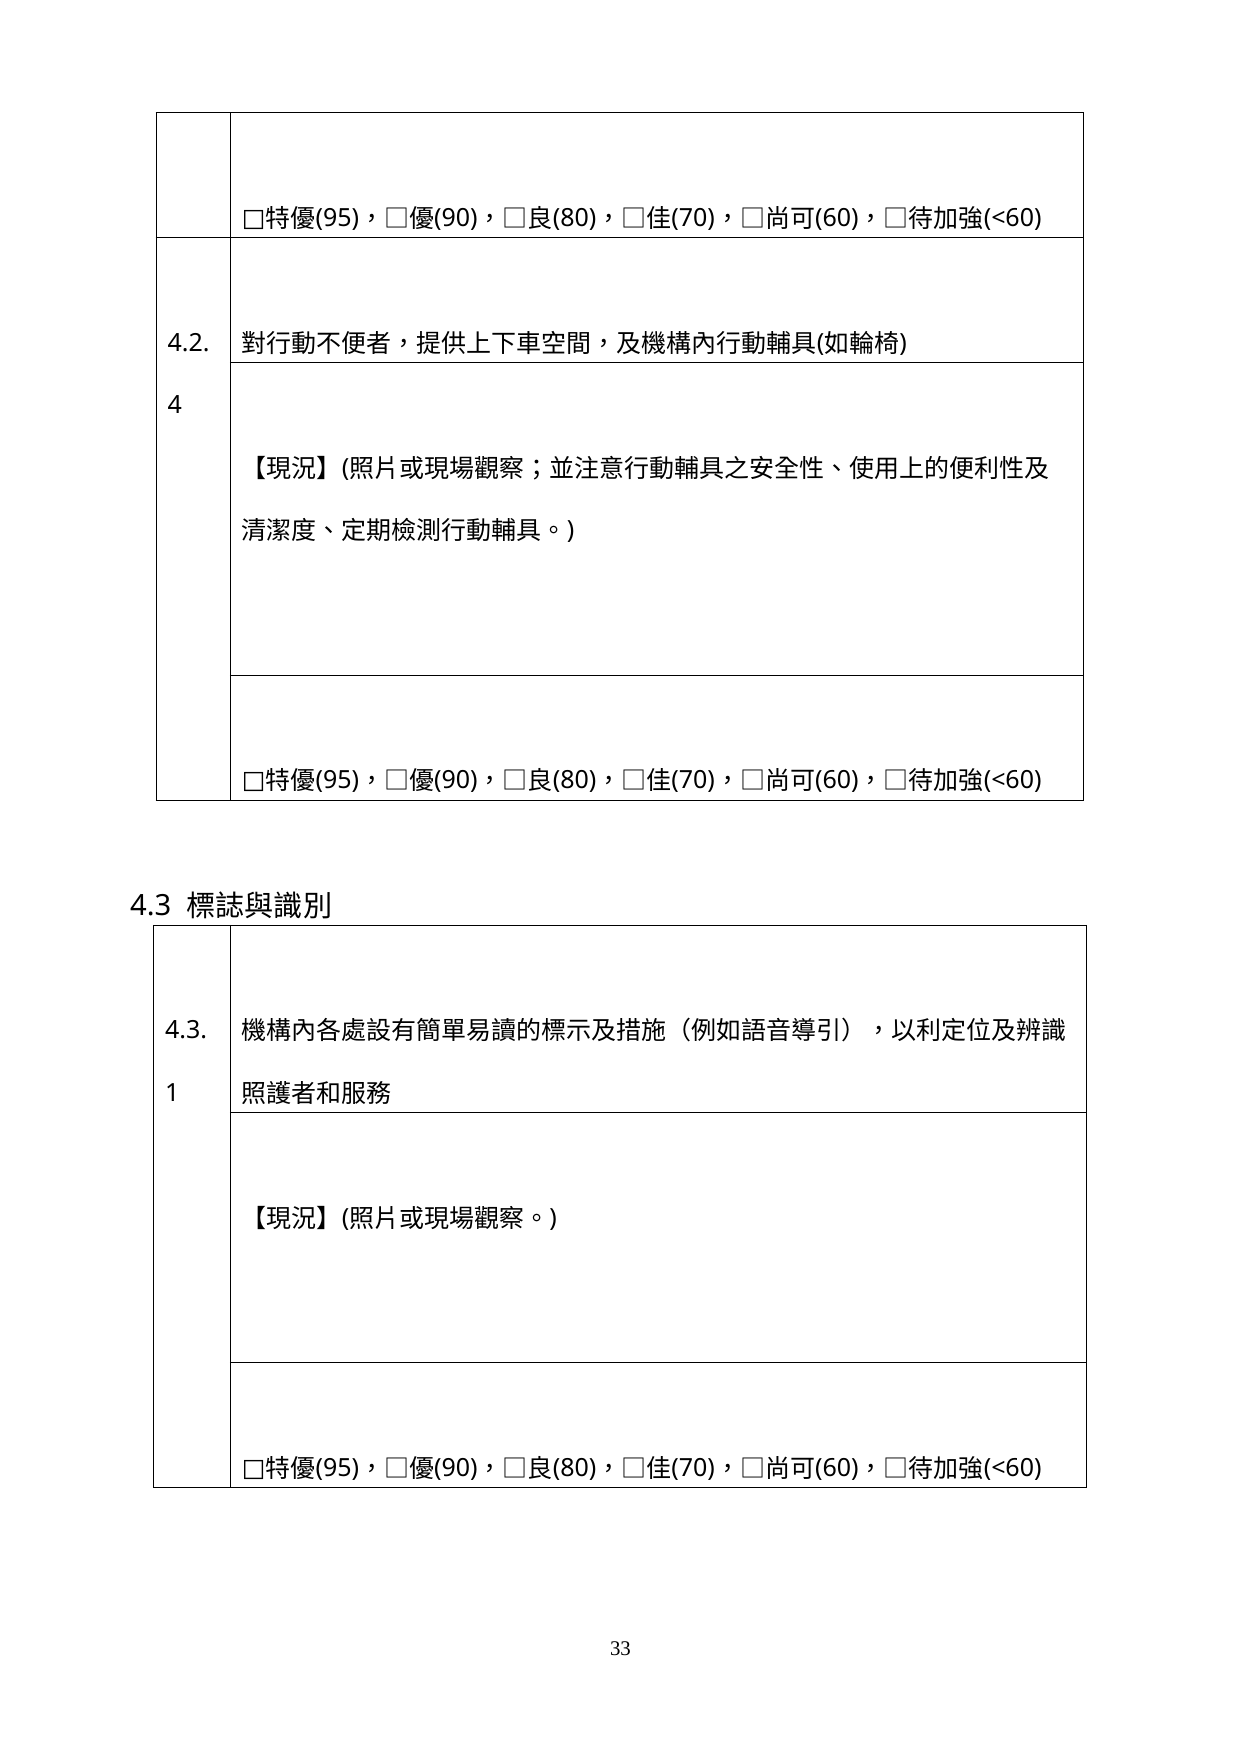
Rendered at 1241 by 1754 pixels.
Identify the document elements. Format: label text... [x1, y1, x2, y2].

list 標誌與識別 [130, 862, 1110, 925]
table_cell □特優(95)，□優(90)，□良(80)，□佳(70)，□尚可(60)，□待加強(<60) [231, 676, 1083, 800]
table_cell [157, 113, 230, 237]
table_header 4.3.1 [154, 926, 230, 1487]
table_cell 4.2.4 [157, 238, 230, 800]
table_cell □特優(95)，□優(90)，□良(80)，□佳(70)，□尚可(60)，□待加強(<60) [231, 1363, 1086, 1487]
table_cell 對行動不便者，提供上下車空間，及機構內行動輔具(如輪椅) [231, 238, 1083, 362]
table_cell □特優(95)，□優(90)，□良(80)，□佳(70)，□尚可(60)，□待加強(<60) [231, 113, 1083, 237]
table_header 機構內各處設有簡單易讀的標示及措施（例如語音導引），以利定位及辨識照護者和服務 [231, 926, 1086, 1112]
table_cell 【現況】(照片或現場觀察；並注意行動輔具之安全性、使用上的便利性及清潔度、定期檢測行動輔具。) [231, 363, 1083, 675]
table_cell 【現況】(照片或現場觀察。) [231, 1113, 1086, 1362]
